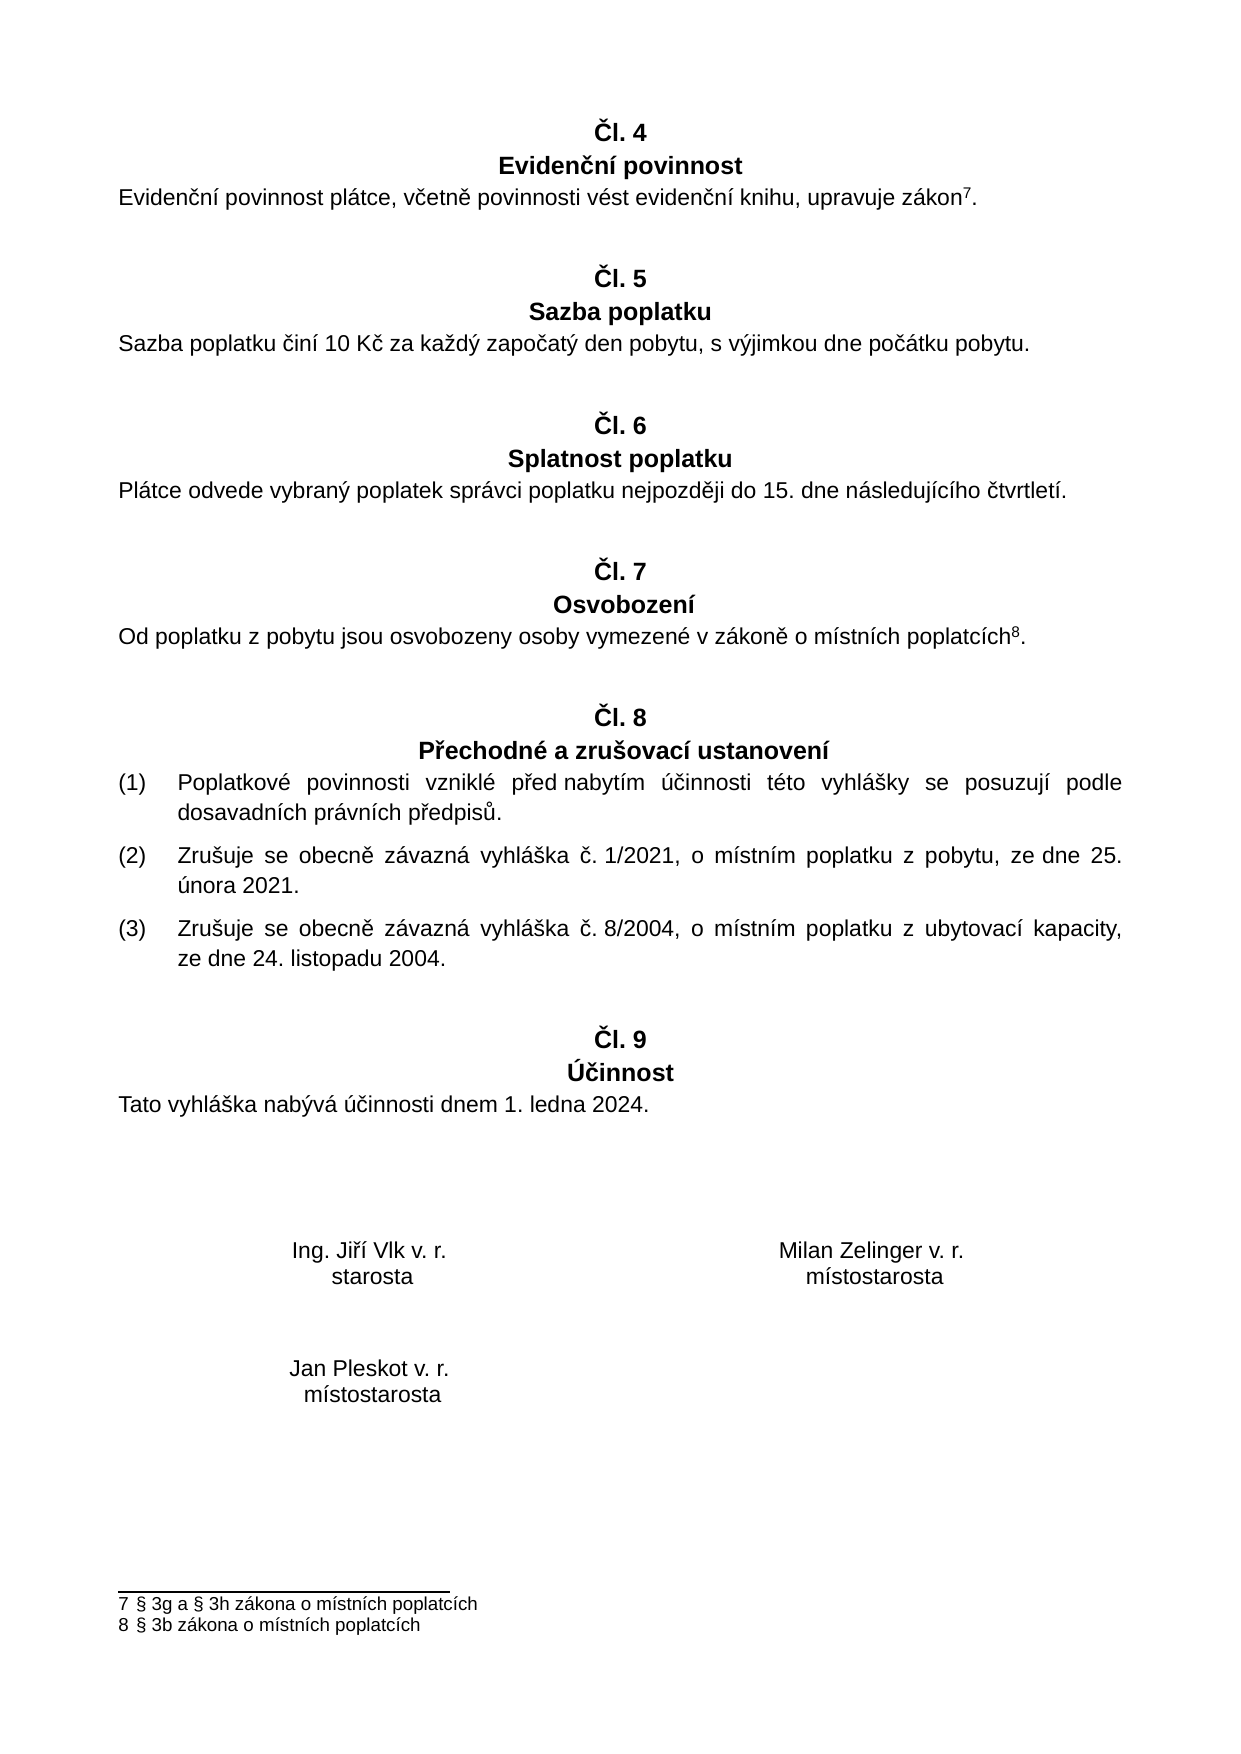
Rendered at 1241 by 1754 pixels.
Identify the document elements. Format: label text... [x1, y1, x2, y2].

text § 3b zákona o místních poplatcích [118, 1614, 1122, 1635]
list Poplatkové povinnosti vzniklé před nabytím účinnosti této vyhlášky se posuzují podle dosavadních právních předpisů. [118, 769, 1122, 826]
table_cell Jan Pleskot v. r. místostarosta [118, 1295, 620, 1413]
text Evidenční povinnost plátce, včetně povinnosti vést evidenční knihu, upravuje zákon. [118, 184, 1122, 211]
list Zrušuje se obecně závazná vyhláška č. 8/2004, o místním poplatku z ubytovací kapacity, ze dne 24. listopadu 2004. [118, 915, 1122, 972]
subtitle Čl. 8 Přechodné a zrušovací ustanovení [118, 703, 1122, 765]
table_header Milan Zelinger v. r. místostarosta [620, 1177, 1122, 1295]
text § 3g a § 3h zákona o místních poplatcích [118, 1592, 1122, 1614]
subtitle Čl. 4 Evidenční povinnost [118, 118, 1122, 180]
subtitle Čl. 6 Splatnost poplatku [118, 411, 1122, 472]
text Sazba poplatku činí 10 Kč za každý započatý den pobytu, s výjimkou dne počátku pobytu. [118, 330, 1122, 357]
table_cell [620, 1295, 1122, 1413]
text Tato vyhláška nabývá účinnosti dnem 1. ledna 2024. [118, 1091, 1122, 1118]
subtitle Čl. 9 Účinnost [118, 1025, 1122, 1087]
text Plátce odvede vybraný poplatek správci poplatku nejpozději do 15. dne následujícího čtvrtletí. [118, 477, 1122, 503]
subtitle Čl. 7 Osvobození [118, 557, 1122, 619]
list Zrušuje se obecně závazná vyhláška č. 1/2021, o místním poplatku z pobytu, ze dne 25. února 2021. [118, 842, 1122, 899]
subtitle Čl. 5 Sazba poplatku [118, 264, 1122, 326]
text Od poplatku z pobytu jsou osvobozeny osoby vymezené v zákoně o místních poplatcích. [118, 623, 1122, 649]
table_header Ing. Jiří Vlk v. r. starosta [118, 1177, 620, 1295]
